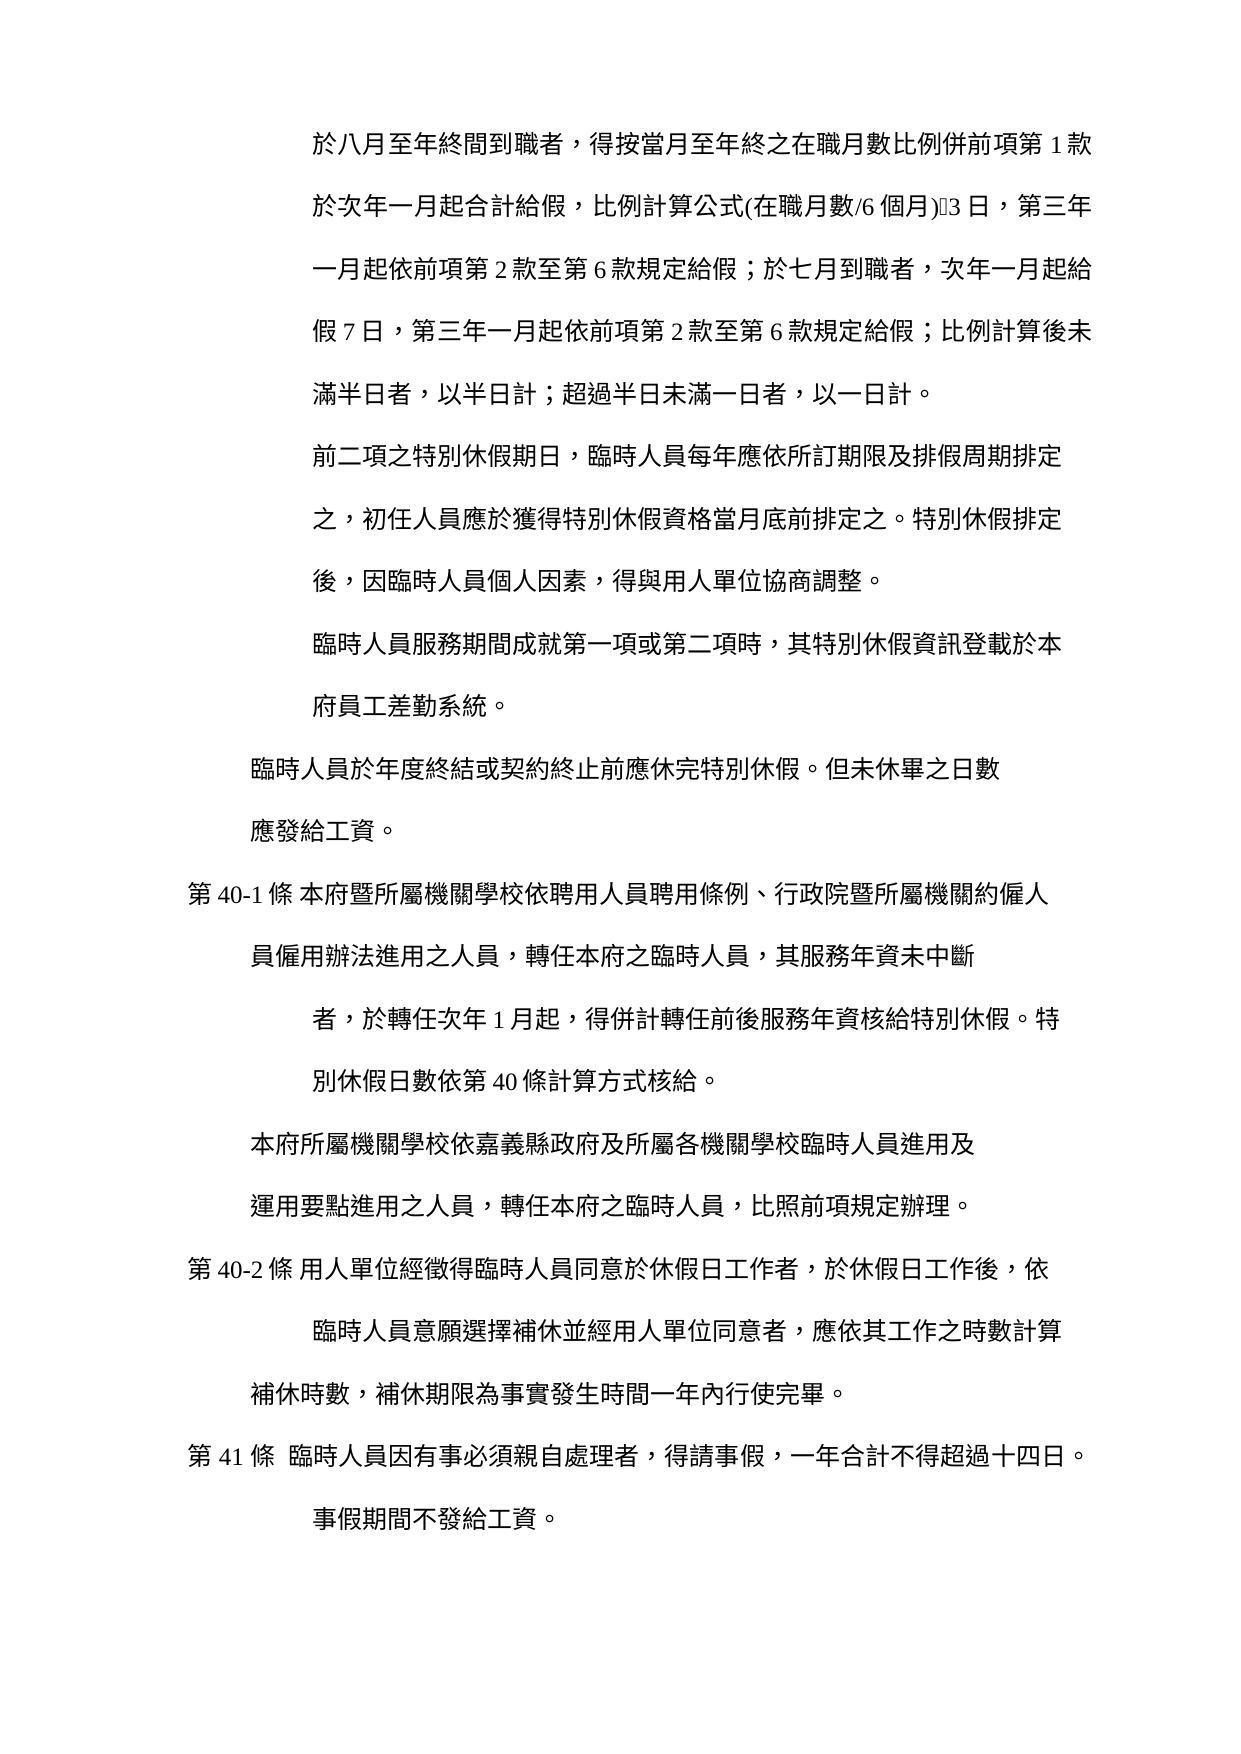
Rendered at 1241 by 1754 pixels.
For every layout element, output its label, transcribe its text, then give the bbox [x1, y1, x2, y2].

text 之，初任人員應於獲得特別休假資格當月底前排定之。特別休假排定 [312, 476, 1093, 538]
text 臨時人員於年度終結或契約終止前應休完特別休假。但未休畢之日數 [187, 726, 1093, 788]
text 第40-2條 用人單位經徵得臨時人員同意於休假日工作者，於休假日工作後，依 [187, 1226, 1093, 1288]
text 運用要點進用之人員，轉任本府之臨時人員，比照前項規定辦理。 [187, 1163, 1093, 1226]
text 應發給工資。 [187, 788, 1093, 851]
text 本府所屬機關學校依嘉義縣政府及所屬各機關學校臨時人員進用及 [187, 1101, 1093, 1163]
text 臨時人員服務期間成就第一項或第二項時，其特別休假資訊登載於本 [312, 601, 1093, 663]
text 臨時人員意願選擇補休並經用人單位同意者，應依其工作之時數計算 [187, 1288, 1093, 1351]
text 者，於轉任次年1月起，得併計轉任前後服務年資核給特別休假。特 [187, 976, 1093, 1038]
text 第 41 條 臨時人員因有事必須親自處理者，得請事假，一年合計不得超過十四日。事假期間不發給工資。 [187, 1413, 1093, 1538]
text 別休假日數依第40條計算方式核給。 [187, 1038, 1093, 1101]
text 補休時數，補休期限為事實發生時間一年內行使完畢。 [187, 1351, 1093, 1413]
text 府員工差勤系統。 [312, 663, 1093, 726]
text 後，因臨時人員個人因素，得與用人單位協商調整。 [312, 538, 1093, 601]
text 前二項之特別休假期日，臨時人員每年應依所訂期限及排假周期排定 [312, 413, 1093, 476]
text 員僱用辦法進用之人員，轉任本府之臨時人員，其服務年資未中斷 [187, 913, 1093, 976]
text 於八月至年終間到職者，得按當月至年終之在職月數比例併前項第1款於次年一月起合計給假，比例計算公式(在職月數/6個月)3日，第三年一月起依前項第2款至第6款規定給假；於七月到職者，次年一月起給假7日，第三年一月起依前項第2款至第6款規定給假；比例計算後未滿半日者，以半日計；超過半日未滿一日者，以一日計。 [312, 101, 1093, 413]
text 第40-1條 本府暨所屬機關學校依聘用人員聘用條例、行政院暨所屬機關約僱人 [187, 851, 1093, 913]
